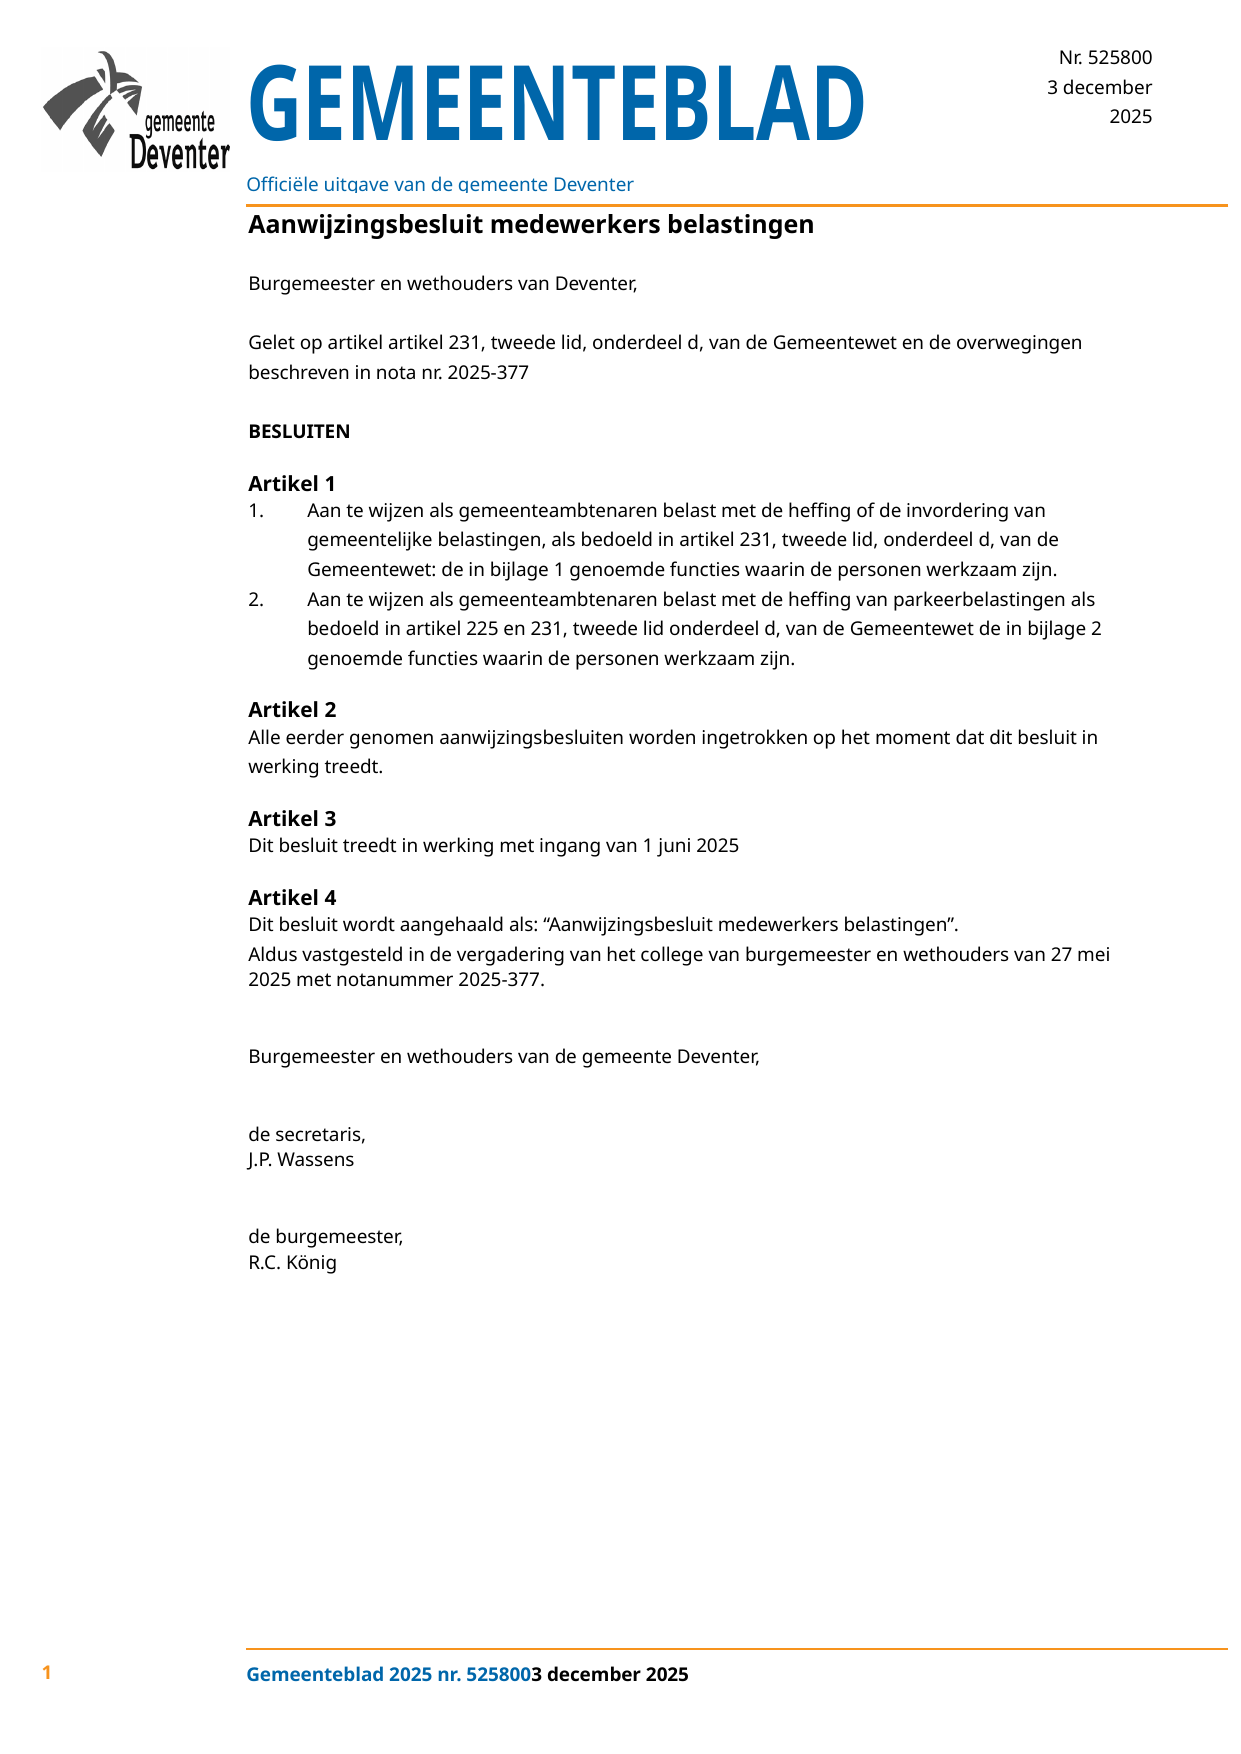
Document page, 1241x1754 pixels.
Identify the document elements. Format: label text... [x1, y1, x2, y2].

text Aanwijzingsbesluit medewerkers belastingen [248, 207, 1152, 241]
text de secretaris, [248, 1121, 1152, 1147]
text Artikel 3 [248, 804, 1152, 832]
text Artikel 4 [248, 883, 1152, 911]
text BESLUITEN [248, 418, 1152, 444]
text Dit besluit treedt in werking met ingang van 1 juni 2025 [248, 832, 1152, 858]
text Artikel 1 [248, 469, 1152, 497]
text Burgemeester en wethouders van Deventer, [248, 270, 1152, 296]
text Gelet op artikel artikel 231, tweede lid, onderdeel d, van de Gemeentewet en de overwegingen beschreven in nota nr. 2025-377 [248, 329, 1152, 385]
list Aan te wijzen als gemeenteambtenaren belast met de heffing of de invordering van gemeentelijke belastingen, als bedoeld in artikel 231, tweede lid, onderdeel d, van de Gemeentewet: de in bijlage 1 genoemde functies waarin de personen werkzaam zijn. [248, 497, 1152, 582]
list Aan te wijzen als gemeenteambtenaren belast met de heffing van parkeerbelastingen als bedoeld in artikel 225 en 231, tweede lid onderdeel d, van de Gemeentewet de in bijlage 2 genoemde functies waarin de personen werkzaam zijn. [248, 586, 1152, 671]
text Alle eerder genomen aanwijzingsbesluiten worden ingetrokken op het moment dat dit besluit in werking treedt. [248, 724, 1152, 779]
text J.P. Wassens [248, 1147, 1152, 1172]
text Burgemeester en wethouders van de gemeente Deventer, [248, 1044, 1152, 1069]
text de burgemeester, [248, 1224, 1152, 1249]
picture [41, 47, 231, 172]
text Artikel 2 [248, 695, 1152, 724]
text Dit besluit wordt aangehaald als: “Aanwijzingsbesluit medewerkers belastingen”. [248, 911, 1152, 937]
text R.C. König [248, 1249, 1152, 1275]
text Aldus vastgesteld in de vergadering van het college van burgemeester en wethouders van 27 mei 2025 met notanummer 2025-377. [248, 941, 1152, 992]
